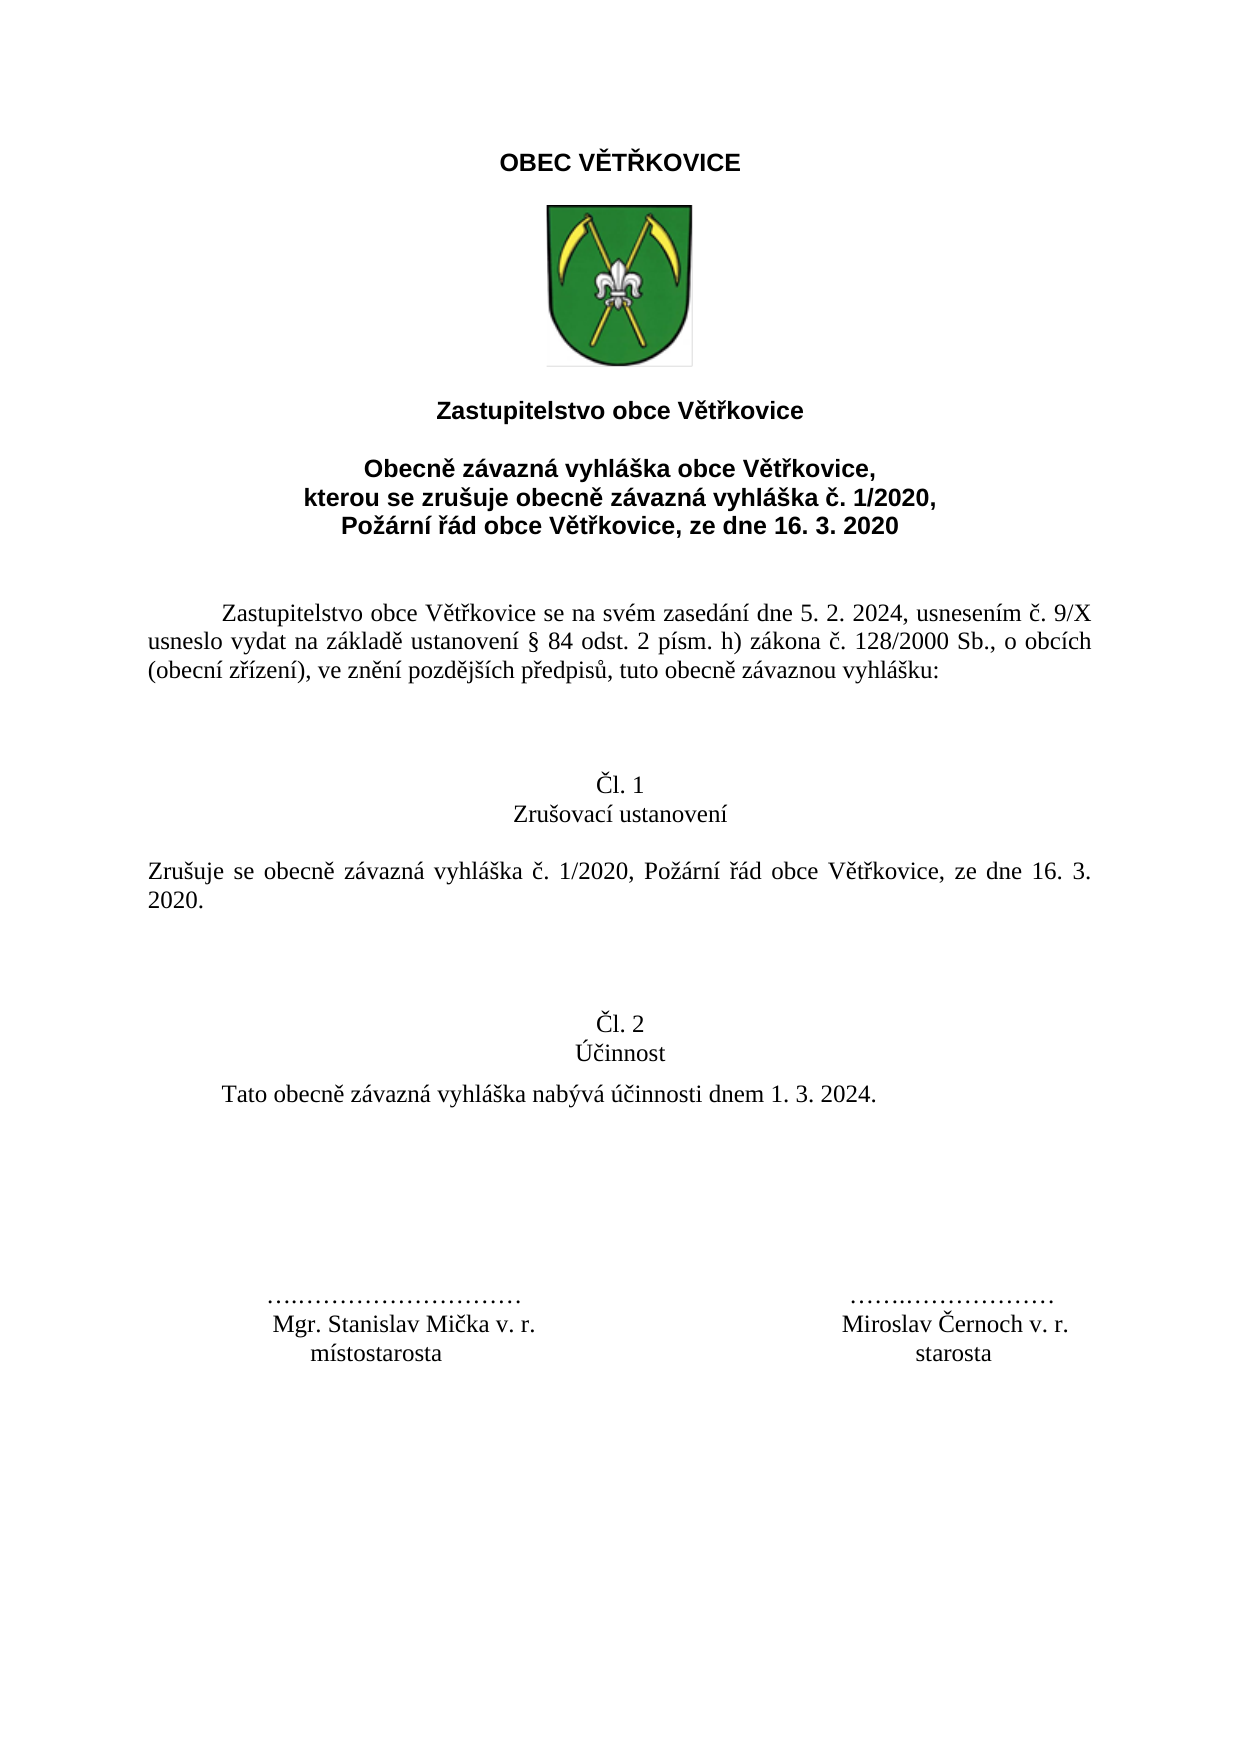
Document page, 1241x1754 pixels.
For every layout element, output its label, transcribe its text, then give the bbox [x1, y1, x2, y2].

text místostarosta starosta [148, 1338, 1093, 1366]
text ….……………………… …….……………… [148, 1280, 1093, 1309]
text Zastupitelstvo obce Větřkovice se na svém zasedání dne 5. 2. 2024, usnesením č. 9/X usneslo vydat na základě ustanovení § 84 odst. 2 písm. h) zákona č. 128/2000 Sb., o obcích (obecní zřízení), ve znění pozdějších předpisů, tuto obecně závaznou vyhlášku: [148, 598, 1093, 684]
subtitle Čl. 1 [148, 770, 1093, 799]
text Požární řád obce Větřkovice, ze dne 16. 3. 2020 [148, 511, 1093, 540]
text Zrušovací ustanovení [148, 799, 1093, 828]
text Tato obecně závazná vyhláška nabývá účinnosti dnem 1. 3. 2024. [148, 1079, 1093, 1108]
text Účinnost [148, 1038, 1093, 1066]
text Mgr. Stanislav Mička v. r. Miroslav Černoch v. r. [148, 1309, 1093, 1338]
text kterou se zrušuje obecně závazná vyhláška č. 1/2020, [148, 483, 1093, 511]
text Zastupitelstvo obce Větřkovice [148, 396, 1093, 425]
text OBEC VĚTŘKOVICE [148, 148, 1093, 176]
text Čl. 2 [148, 1009, 1093, 1038]
text Zrušuje se obecně závazná vyhláška č. 1/2020, Požární řád obce Větřkovice, ze dne 16. 3. 2020. [148, 856, 1093, 914]
text Obecně závazná vyhláška obce Větřkovice, [148, 454, 1093, 483]
